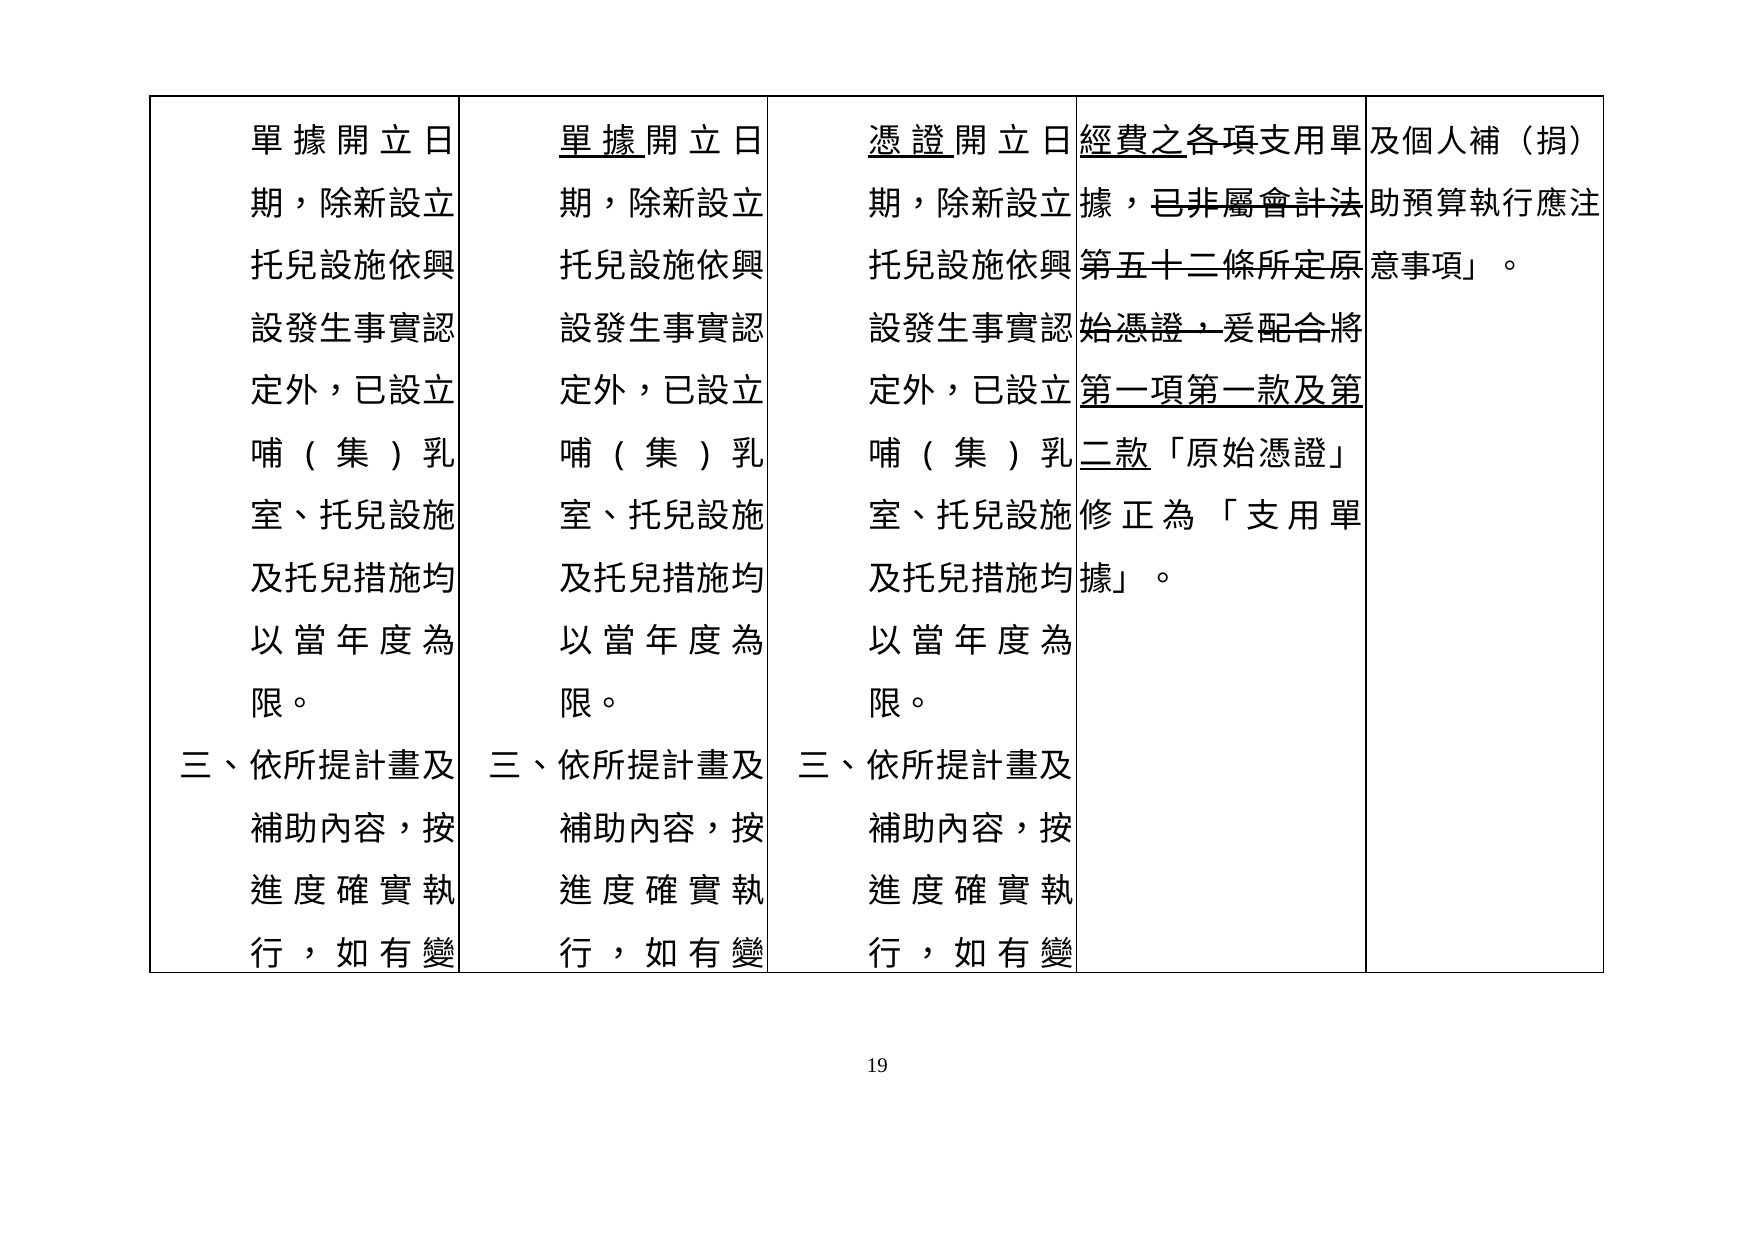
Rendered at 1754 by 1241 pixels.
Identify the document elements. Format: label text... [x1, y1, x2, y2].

table_cell 經費之各項支用單據，已非屬會計法第五十二條所定原始憑證，爰配合將第一項第一款及第二款「原始憑證」修正為「支用單據」。 [1077, 97, 1365, 972]
table_cell 單據開立日期，除新設立托兒設施依興設發生事實認定外，已設立哺(集)乳室、托兒設施及托兒措施均以當年度為限。 三、依所提計畫及補助內容，按進度確實執行，如有變 [460, 97, 767, 972]
table_cell 單據開立日期，除新設立托兒設施依興設發生事實認定外，已設立哺(集)乳室、托兒設施及托兒措施均以當年度為限。 三、依所提計畫及補助內容，按進度確實執行，如有變 [151, 97, 458, 972]
table_cell 憑證開立日期，除新設立托兒設施依興設發生事實認定外，已設立哺(集)乳室、托兒設施及托兒措施均以當年度為限。 三、依所提計畫及補助內容，按進度確實執行，如有變 [768, 97, 1076, 972]
table_cell 及個人補（捐）助預算執行應注意事項」。 [1367, 97, 1603, 972]
